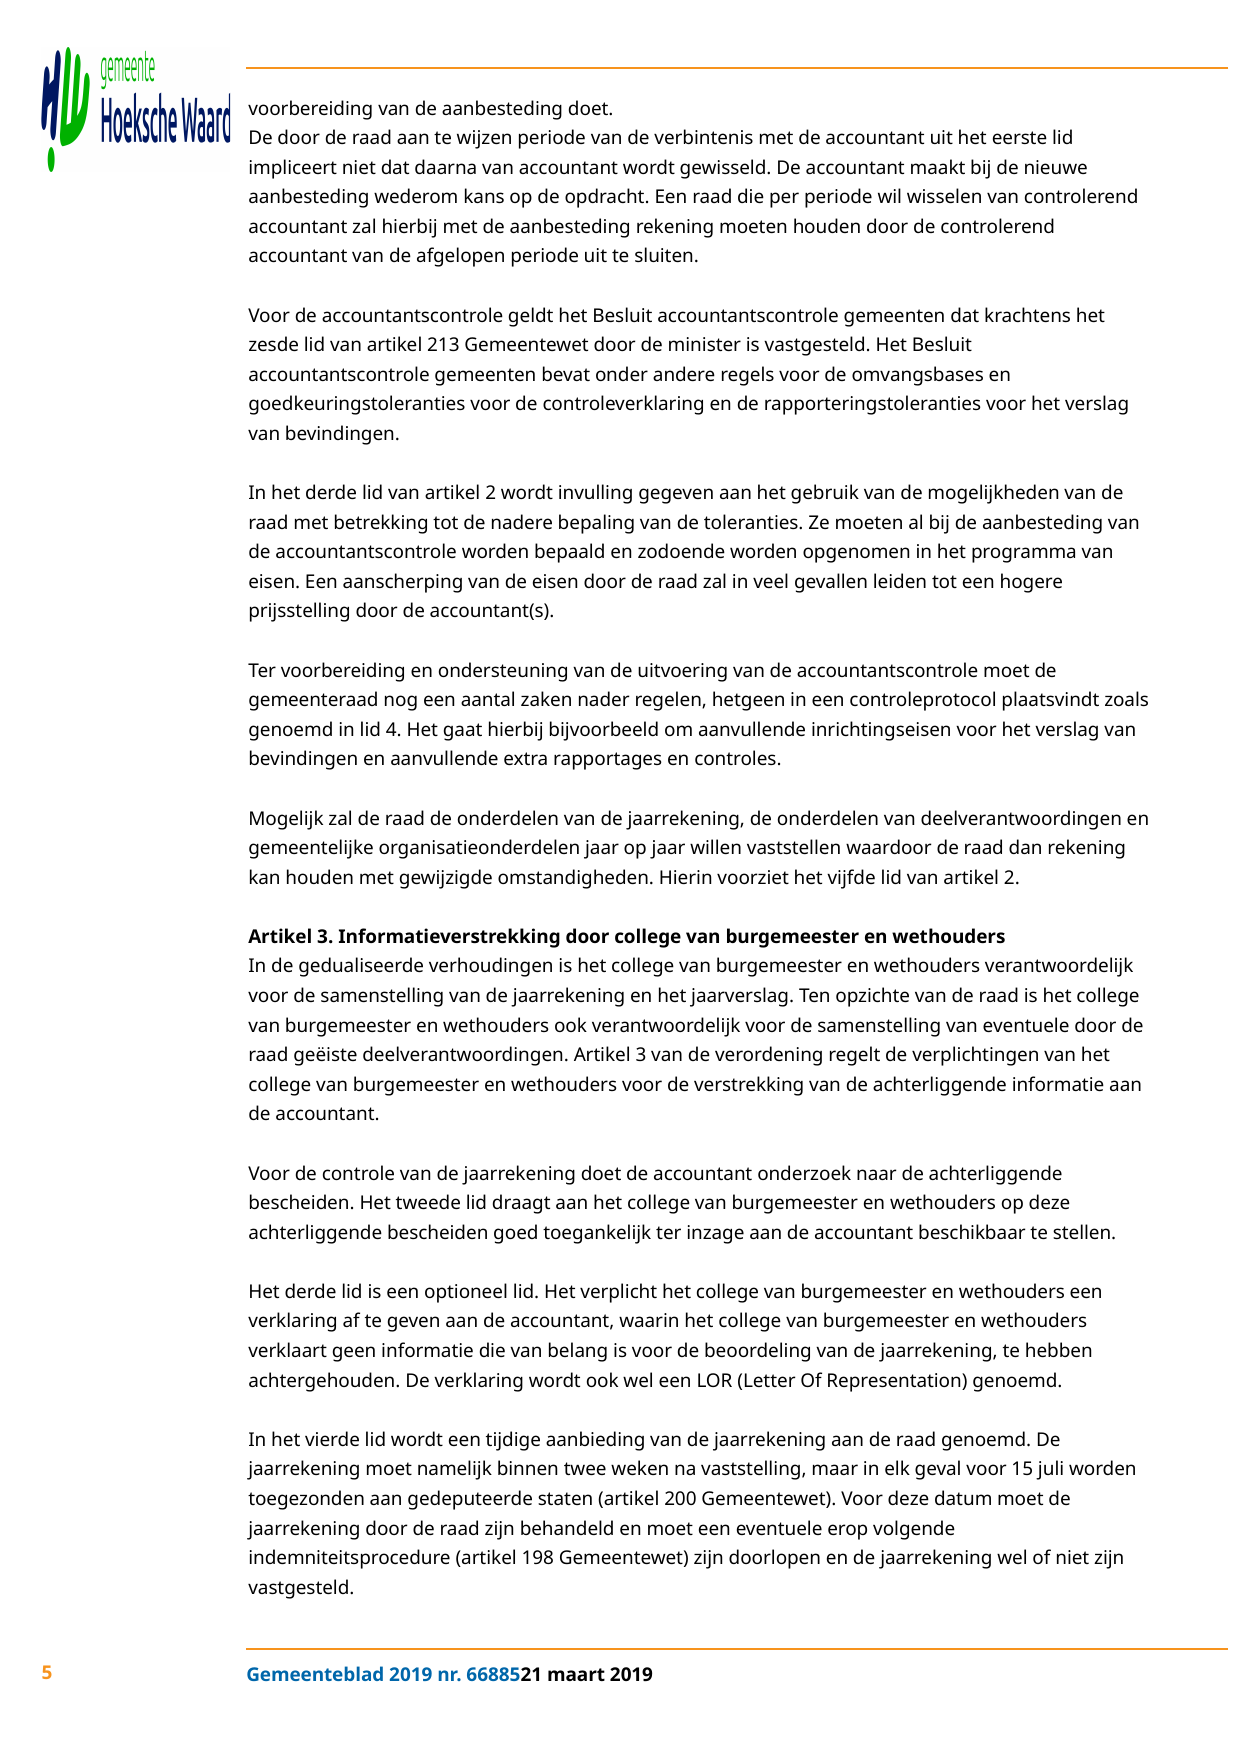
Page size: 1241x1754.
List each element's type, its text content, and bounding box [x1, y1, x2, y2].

text Voor de accountantscontrole geldt het Besluit accountantscontrole gemeenten dat krachtens het zesde lid van artikel 213 Gemeentewet door de minister is vastgesteld. Het Besluit accountantscontrole gemeenten bevat onder andere regels voor de omvangsbases en goedkeuringstoleranties voor de controleverklaring en de rapporteringstoleranties voor het verslag van bevindingen. [248, 302, 1152, 446]
text Ter voorbereiding en ondersteuning van de uitvoering van de accountantscontrole moet de gemeenteraad nog een aantal zaken nader regelen, hetgeen in een controleprotocol plaatsvindt zoals genoemd in lid 4. Het gaat hierbij bijvoorbeeld om aanvullende inrichtingseisen voor het verslag van bevindingen en aanvullende extra rapportages en controles. [248, 657, 1152, 771]
text Het derde lid is een optioneel lid. Het verplicht het college van burgemeester en wethouders een verklaring af te geven aan de accountant, waarin het college van burgemeester en wethouders verklaart geen informatie die van belang is voor de beoordeling van de jaarrekening, te hebben achtergehouden. De verklaring wordt ook wel een LOR (Letter Of Representation) genoemd. [248, 1278, 1152, 1393]
picture [41, 47, 231, 172]
text Mogelijk zal de raad de onderdelen van de jaarrekening, de onderdelen van deelverantwoordingen en gemeentelijke organisatieonderdelen jaar op jaar willen vaststellen waardoor de raad dan rekening kan houden met gewijzigde omstandigheden. Hierin voorziet het vijfde lid van artikel 2. [248, 805, 1152, 890]
text Artikel 3. Informatieverstrekking door college van burgemeester en wethouders [248, 923, 1152, 949]
text voorbereiding van de aanbesteding doet. [248, 95, 1152, 121]
text In het vierde lid wordt een tijdige aanbieding van de jaarrekening aan de raad genoemd. De jaarrekening moet namelijk binnen twee weken na vaststelling, maar in elk geval voor 15 juli worden toegezonden aan gedeputeerde staten (artikel 200 Gemeentewet). Voor deze datum moet de jaarrekening door de raad zijn behandeld en moet een eventuele erop volgende indemniteitsprocedure (artikel 198 Gemeentewet) zijn doorlopen en de jaarrekening wel of niet zijn vastgesteld. [248, 1426, 1152, 1600]
text Voor de controle van de jaarrekening doet de accountant onderzoek naar de achterliggende bescheiden. Het tweede lid draagt aan het college van burgemeester en wethouders op deze achterliggende bescheiden goed toegankelijk ter inzage aan de accountant beschikbaar te stellen. [248, 1160, 1152, 1245]
text In de gedualiseerde verhoudingen is het college van burgemeester en wethouders verantwoordelijk voor de samenstelling van de jaarrekening en het jaarverslag. Ten opzichte van de raad is het college van burgemeester en wethouders ook verantwoordelijk voor de samenstelling van eventuele door de raad geëiste deelverantwoordingen. Artikel 3 van de verordening regelt de verplichtingen van het college van burgemeester en wethouders voor de verstrekking van de achterliggende informatie aan de accountant. [248, 953, 1152, 1126]
text De door de raad aan te wijzen periode van de verbintenis met de accountant uit het eerste lid impliceert niet dat daarna van accountant wordt gewisseld. De accountant maakt bij de nieuwe aanbesteding wederom kans op de opdracht. Een raad die per periode wil wisselen van controlerend accountant zal hierbij met de aanbesteding rekening moeten houden door de controlerend accountant van de afgelopen periode uit te sluiten. [248, 124, 1152, 268]
text In het derde lid van artikel 2 wordt invulling gegeven aan het gebruik van de mogelijkheden van de raad met betrekking tot de nadere bepaling van de toleranties. Ze moeten al bij de aanbesteding van de accountantscontrole worden bepaald en zodoende worden opgenomen in het programma van eisen. Een aanscherping van de eisen door de raad zal in veel gevallen leiden tot een hogere prijsstelling door de accountant(s). [248, 479, 1152, 623]
